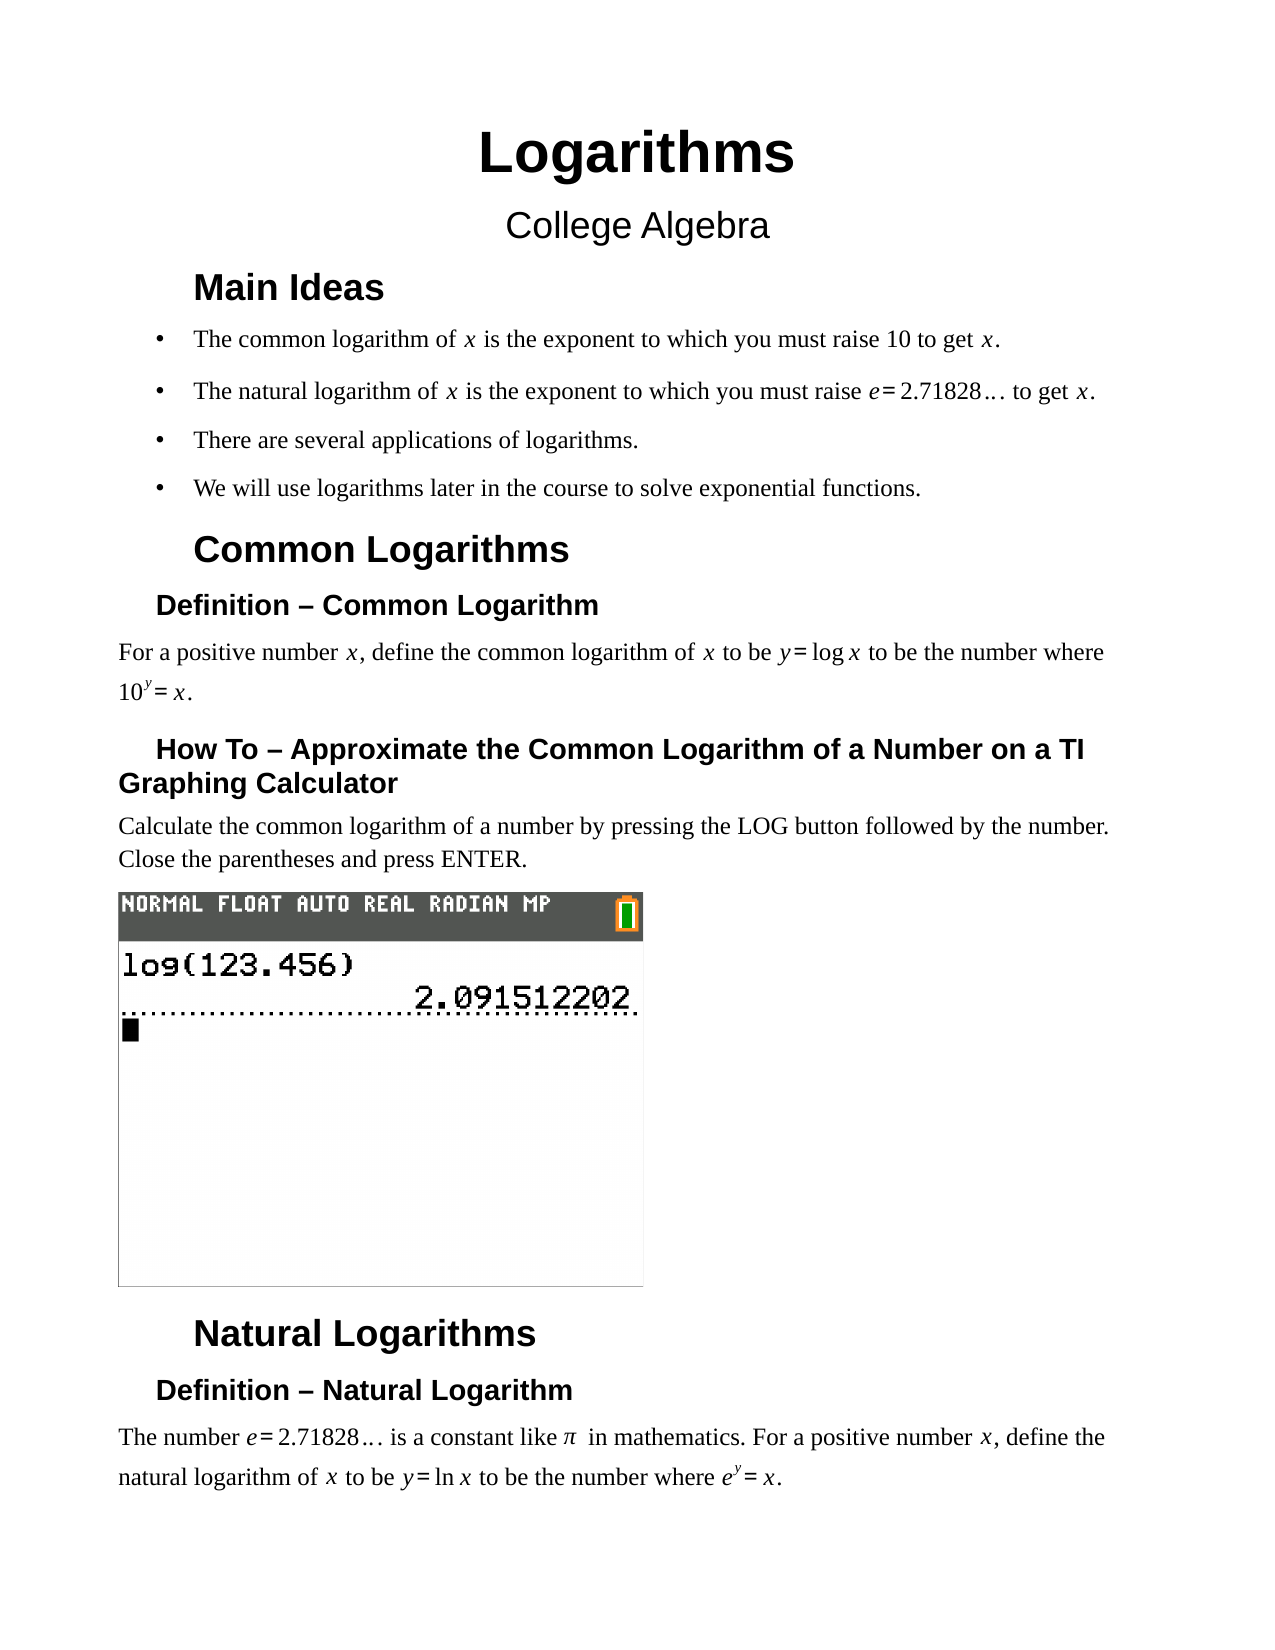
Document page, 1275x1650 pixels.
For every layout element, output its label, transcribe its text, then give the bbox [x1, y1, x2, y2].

list There are several applications of logarithms. [156, 426, 1157, 454]
subtitle Definition – Common Logarithm [118, 588, 1157, 621]
list The natural logarithm of is the exponent to which you must raise to get . [156, 373, 1157, 407]
subtitle Common Logarithms [118, 527, 1157, 570]
list We will use logarithms later in the course to solve exponential functions. [156, 473, 1157, 502]
subtitle Definition – Natural Logarithm [118, 1372, 1157, 1406]
subtitle College Algebra [118, 203, 1157, 247]
text Calculate the common logarithm of a number by pressing the LOG button followed by the number. Close the parentheses and press ENTER. [118, 811, 1157, 873]
title Logarithms [118, 118, 1157, 185]
text For a positive number , define the common logarithm of to be to be the number where . [118, 633, 1157, 707]
text The number is a constant like in mathematics. For a positive number , define the natural logarithm of to be to be the number where . [118, 1418, 1157, 1492]
subtitle How To – Approximate the Common Logarithm of a Number on a TI Graphing Calculator [118, 732, 1157, 799]
subtitle Main Ideas [118, 265, 1157, 308]
subtitle Natural Logarithms [118, 1311, 1157, 1354]
list The common logarithm of is the exponent to which you must raise 10 to get . [156, 320, 1157, 354]
picture [118, 892, 644, 1287]
